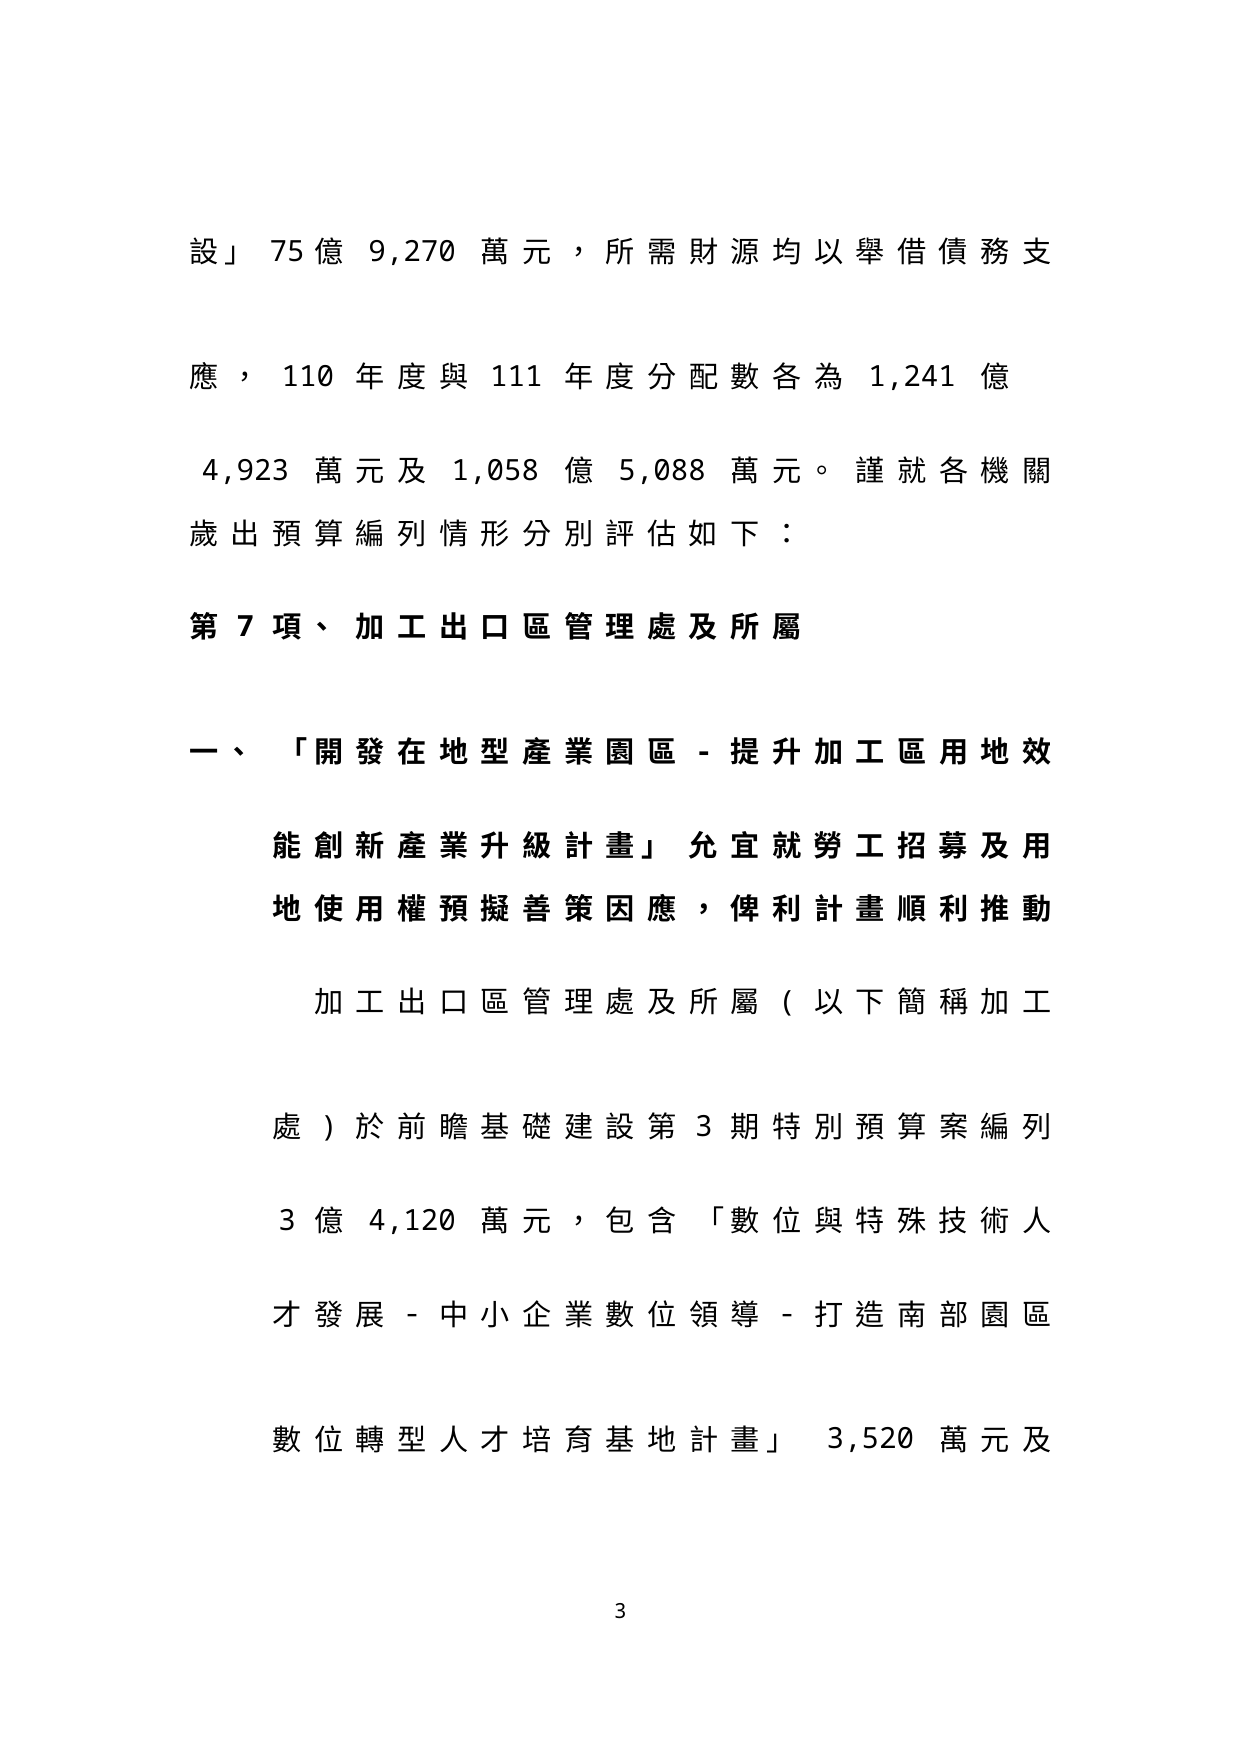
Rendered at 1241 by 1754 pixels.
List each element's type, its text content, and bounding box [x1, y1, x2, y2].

text 第7項、加工出口區管理處及所屬 [183, 552, 1058, 677]
text 一、「開發在地型產業園區-提升加工區用地效能創新產業升級計畫」允宜就勞工招募及用地使用權預擬善策因應，俾利計畫順利推動 [183, 677, 1058, 927]
text 第3期特別預算案歲出編列2,300億11萬元，包括「軌道建設」401億9,796萬元、「水環境建設」523億8,200萬元、「綠能建設」78億7,271萬元、「數位建設」444億元、「城鄉建設」740億9,480萬元、「因應少子化友善育兒空間建設」18億1,400萬元、「食品安全建設」16億4,594萬元、「人才培育促進就業建設」75億9,270萬元，所需財源均以舉借債務支應，110年度與111年度分配數各為1,241億4,923萬元及1,058億5,088萬元。謹就各機關歲出預算編列情形分別評估如下： [183, 177, 1058, 552]
text 加工出口區管理處及所屬(以下簡稱加工處)於前瞻基礎建設第3期特別預算案編列3億4,120萬元，包含「數位與特殊技術人才發展-中小企業數位領導-打造南部園區數位轉型人才培育基地計畫」3,520萬元及 [242, 927, 1058, 1490]
